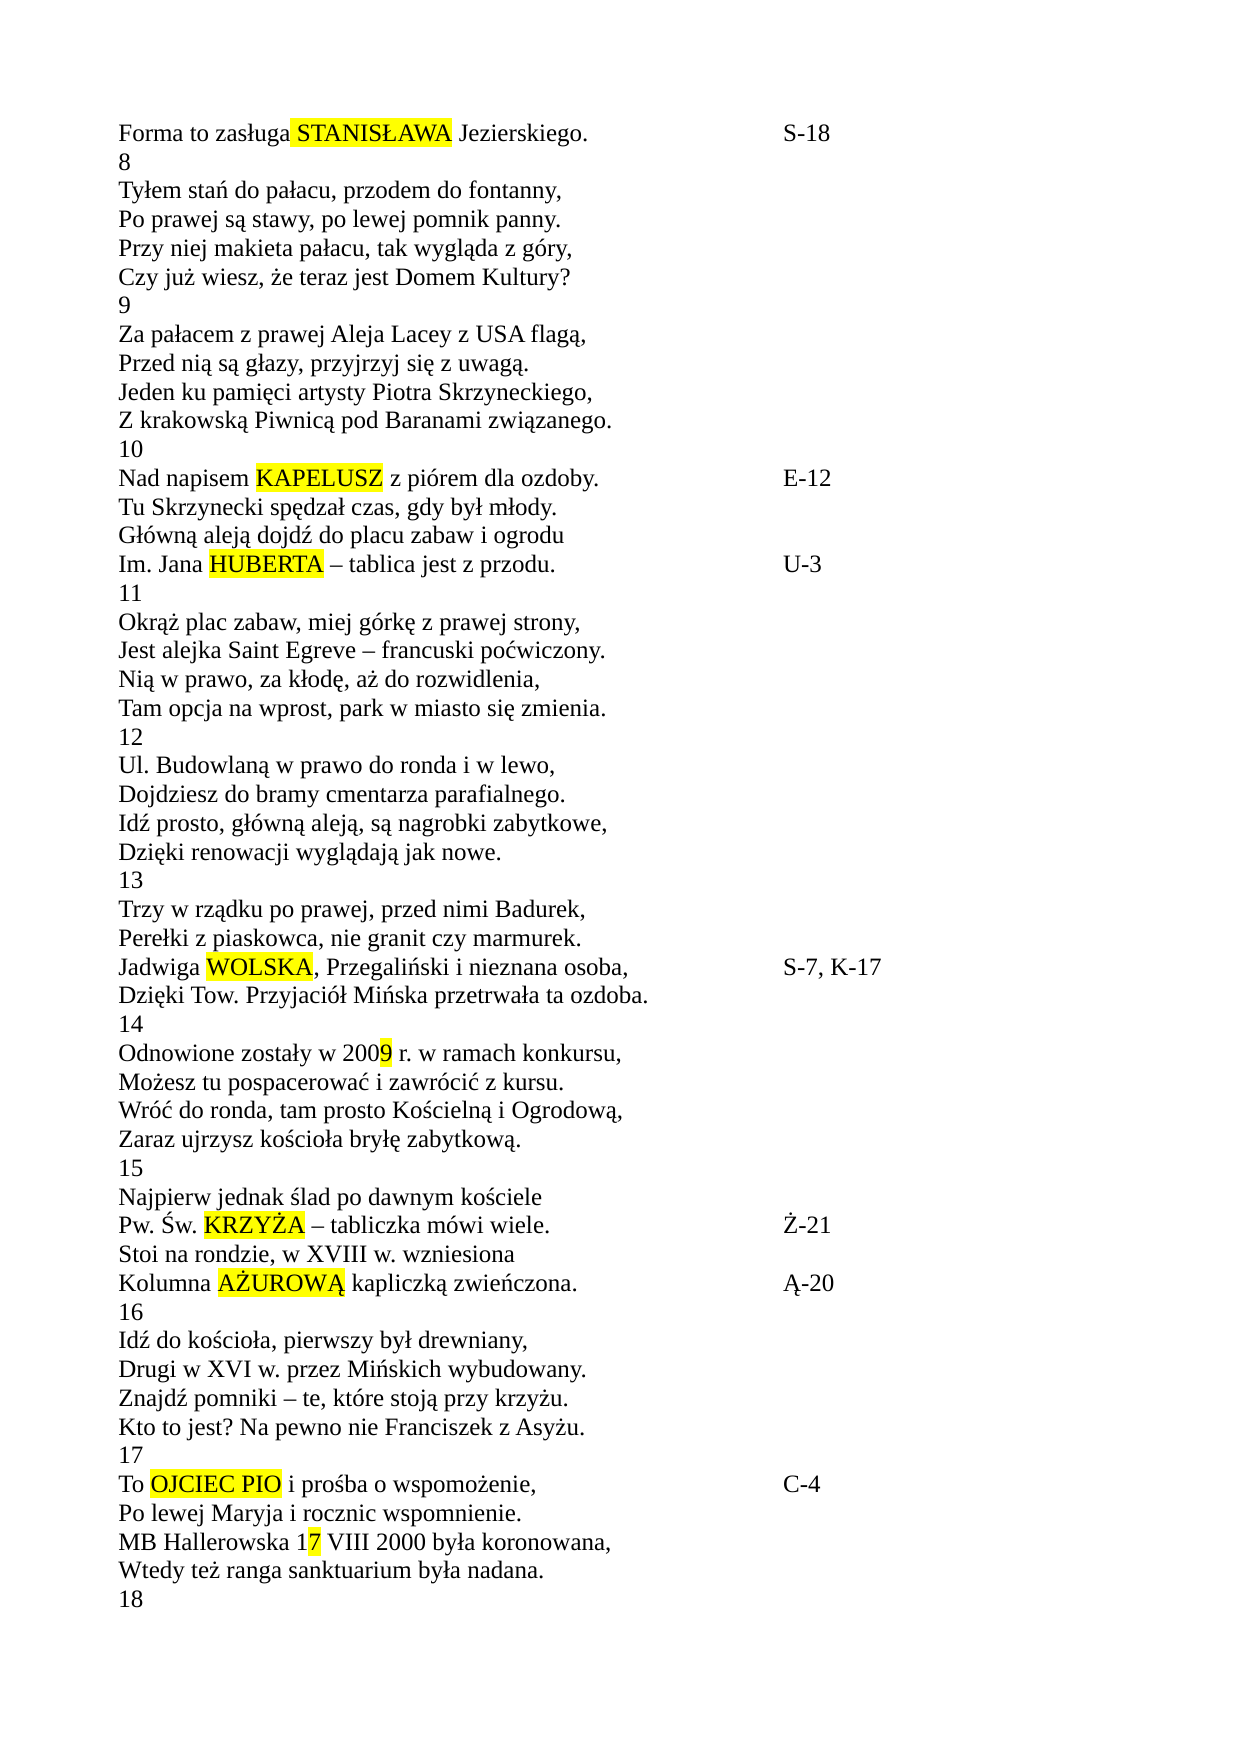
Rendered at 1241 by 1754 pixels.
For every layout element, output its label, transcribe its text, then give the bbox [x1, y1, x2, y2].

text Główną aleją dojdź do placu zabaw i ogrodu [118, 521, 1122, 549]
text 15 [118, 1153, 1122, 1182]
text Forma to zasługa STANISŁAWA Jezierskiego. S-18 [118, 118, 1122, 147]
text Zaraz ujrzysz kościoła bryłę zabytkową. [118, 1124, 1122, 1153]
text Znajdź pomniki – te, które stoją przy krzyżu. [118, 1383, 1122, 1412]
text Dzięki renowacji wyglądają jak nowe. [118, 837, 1122, 866]
text Kto to jest? Na pewno nie Franciszek z Asyżu. [118, 1412, 1122, 1441]
text Czy już wiesz, że teraz jest Domem Kultury? [118, 262, 1122, 291]
text Odnowione zostały w 2009 r. w ramach konkursu, [118, 1038, 1122, 1067]
text Możesz tu pospacerować i zawrócić z kursu. [118, 1067, 1122, 1096]
text Idź prosto, główną aleją, są nagrobki zabytkowe, [118, 808, 1122, 837]
text Kolumna AŻUROWĄ kapliczką zwieńczona. Ą-20 [118, 1268, 1122, 1297]
text 12 [118, 722, 1122, 751]
text 18 [118, 1584, 1122, 1613]
text Jadwiga WOLSKA, Przegaliński i nieznana osoba, S-7, K-17 [118, 952, 1122, 981]
text Tu Skrzynecki spędzał czas, gdy był młody. [118, 492, 1122, 521]
text 14 [118, 1009, 1122, 1038]
text Z krakowską Piwnicą pod Baranami związanego. [118, 406, 1122, 434]
text Im. Jana HUBERTA – tablica jest z przodu. U-3 [118, 549, 1122, 578]
text Nad napisem KAPELUSZ z piórem dla ozdoby. E-12 [118, 463, 1122, 492]
text 11 [118, 578, 1122, 607]
text Perełki z piaskowca, nie granit czy marmurek. [118, 923, 1122, 952]
text Wtedy też ranga sanktuarium była nadana. [118, 1556, 1122, 1584]
text 10 [118, 434, 1122, 463]
text Pw. Św. KRZYŻA – tabliczka mówi wiele. Ż-21 [118, 1211, 1122, 1239]
text To OJCIEC PIO i prośba o wspomożenie, C-4 [118, 1469, 1122, 1498]
text Przy niej makieta pałacu, tak wygląda z góry, [118, 233, 1122, 262]
text Po prawej są stawy, po lewej pomnik panny. [118, 204, 1122, 233]
text Dojdziesz do bramy cmentarza parafialnego. [118, 779, 1122, 808]
text Trzy w rządku po prawej, przed nimi Badurek, [118, 894, 1122, 923]
text Tyłem stań do pałacu, przodem do fontanny, [118, 176, 1122, 204]
text Ul. Budowlaną w prawo do ronda i w lewo, [118, 751, 1122, 779]
text 13 [118, 866, 1122, 894]
text Za pałacem z prawej Aleja Lacey z USA flagą, [118, 319, 1122, 348]
text Tam opcja na wprost, park w miasto się zmienia. [118, 693, 1122, 722]
text Stoi na rondzie, w XVIII w. wzniesiona [118, 1239, 1122, 1268]
text Najpierw jednak ślad po dawnym kościele [118, 1182, 1122, 1211]
text Wróć do ronda, tam prosto Kościelną i Ogrodową, [118, 1096, 1122, 1124]
text Jeden ku pamięci artysty Piotra Skrzyneckiego, [118, 377, 1122, 406]
text Drugi w XVI w. przez Mińskich wybudowany. [118, 1354, 1122, 1383]
text Okrąż plac zabaw, miej górkę z prawej strony, [118, 607, 1122, 636]
text 9 [118, 291, 1122, 319]
text MB Hallerowska 17 VIII 2000 była koronowana, [118, 1527, 1122, 1556]
text 17 [118, 1441, 1122, 1469]
text Idź do kościoła, pierwszy był drewniany, [118, 1326, 1122, 1354]
text 8 [118, 147, 1122, 176]
text Przed nią są głazy, przyjrzyj się z uwagą. [118, 348, 1122, 377]
text Nią w prawo, za kłodę, aż do rozwidlenia, [118, 664, 1122, 693]
text Jest alejka Saint Egreve – francuski poćwiczony. [118, 636, 1122, 664]
text Po lewej Maryja i rocznic wspomnienie. [118, 1498, 1122, 1527]
text 16 [118, 1297, 1122, 1326]
text Dzięki Tow. Przyjaciół Mińska przetrwała ta ozdoba. [118, 981, 1122, 1009]
